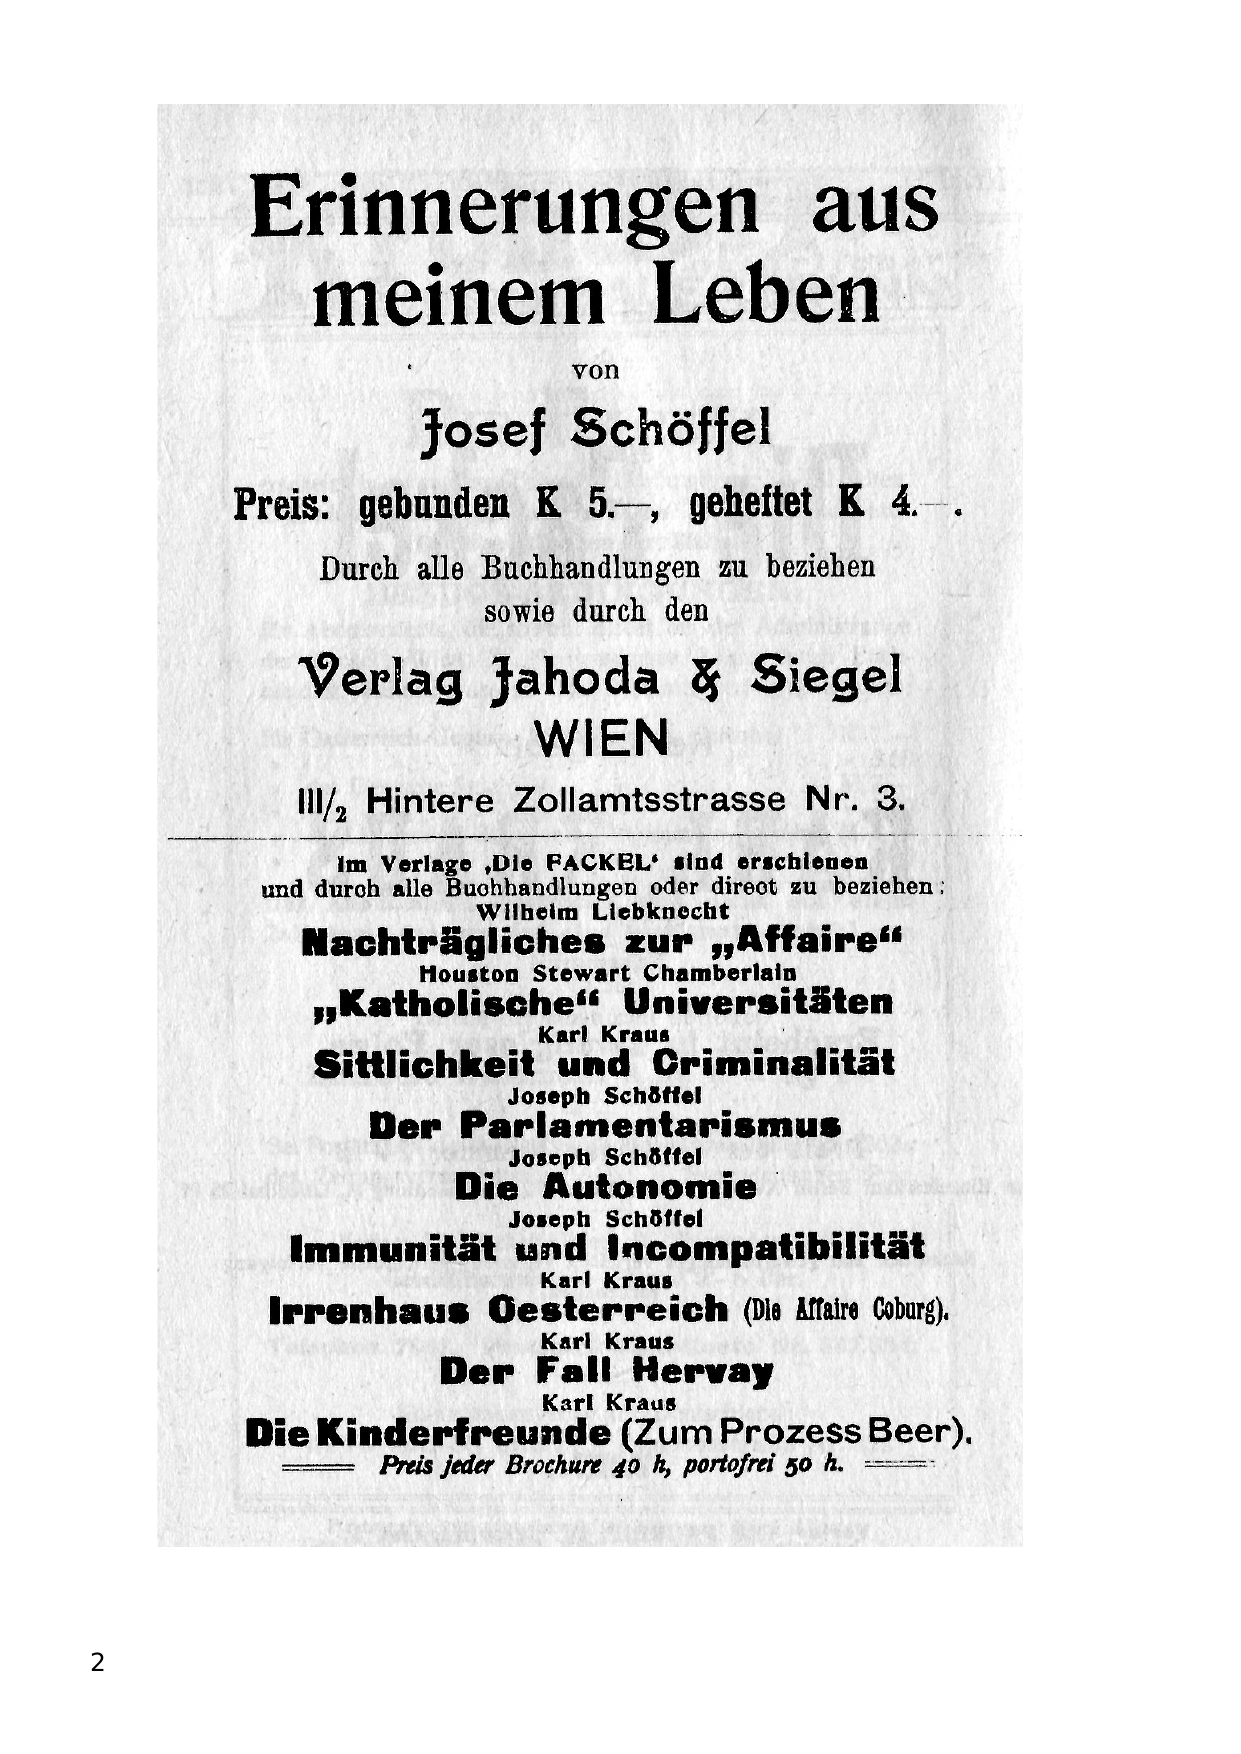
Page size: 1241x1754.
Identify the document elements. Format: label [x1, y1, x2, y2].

picture [157, 104, 1023, 1547]
